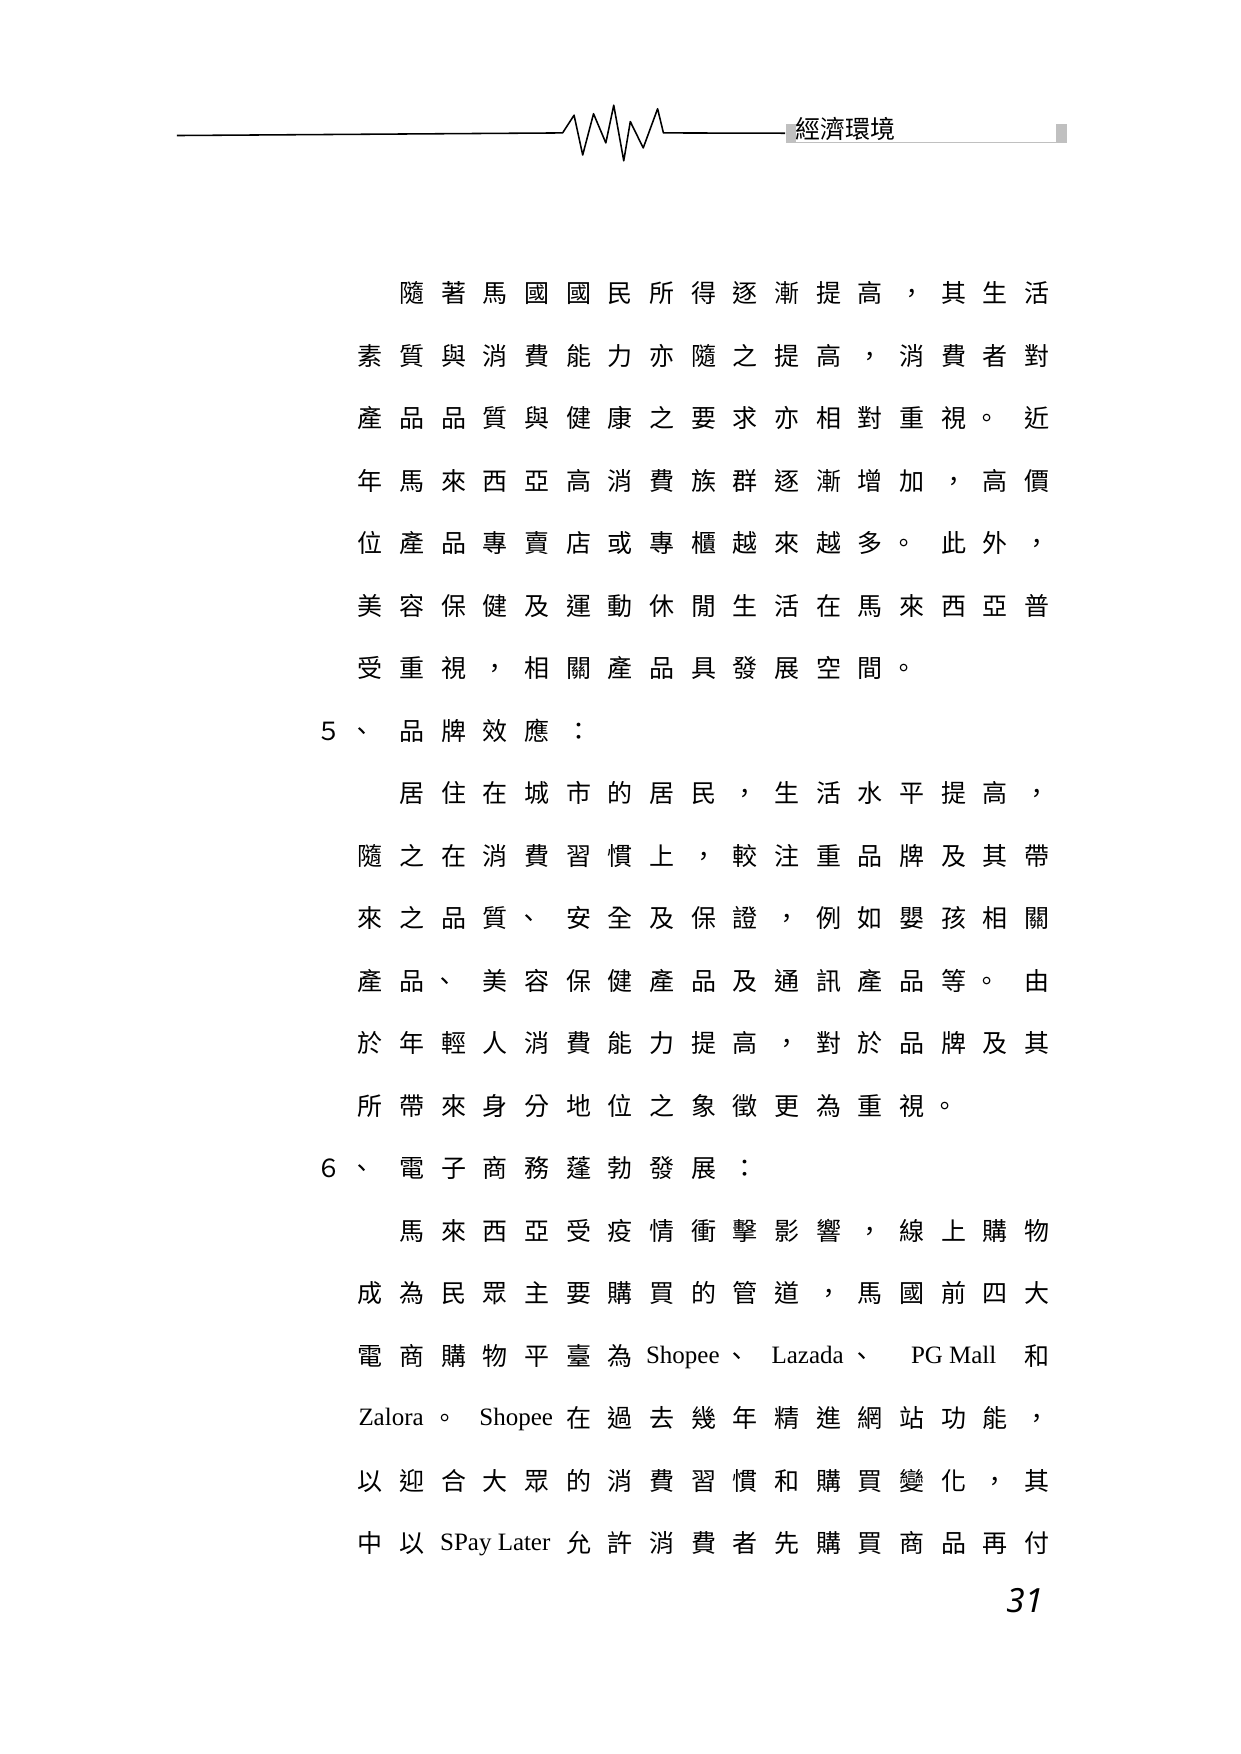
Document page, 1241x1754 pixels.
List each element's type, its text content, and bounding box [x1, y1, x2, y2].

text 馬來西亞受疫情衝擊影響，線上購物成為民眾主要購買的管道，馬國前四大電商購物平臺為Shopee、Lazada、PG Mall和Zalora。Shopee在過去幾年精進網站功能，以迎合大眾的消費習慣和購買變化，其中以SPay Later允許消費者先購買商品再付 [330, 1188, 1058, 1563]
text 居住在城市的居民，生活水平提高，隨之在消費習慣上，較注重品牌及其帶來之品質、安全及保證，例如嬰孩相關產品、美容保健產品及通訊產品等。由於年輕人消費能力提高，對於品牌及其所帶來身分地位之象徵更為重視。 [330, 750, 1058, 1125]
text ６、電子商務蓬勃發展： [281, 1125, 1058, 1188]
text 隨著馬國國民所得逐漸提高，其生活素質與消費能力亦隨之提高，消費者對產品品質與健康之要求亦相對重視。近年馬來西亞高消費族群逐漸增加，高價位產品專賣店或專櫃越來越多。此外，美容保健及運動休閒生活在馬來西亞普受重視，相關產品具發展空間。 [330, 250, 1058, 688]
text ５、品牌效應： [281, 688, 1058, 750]
